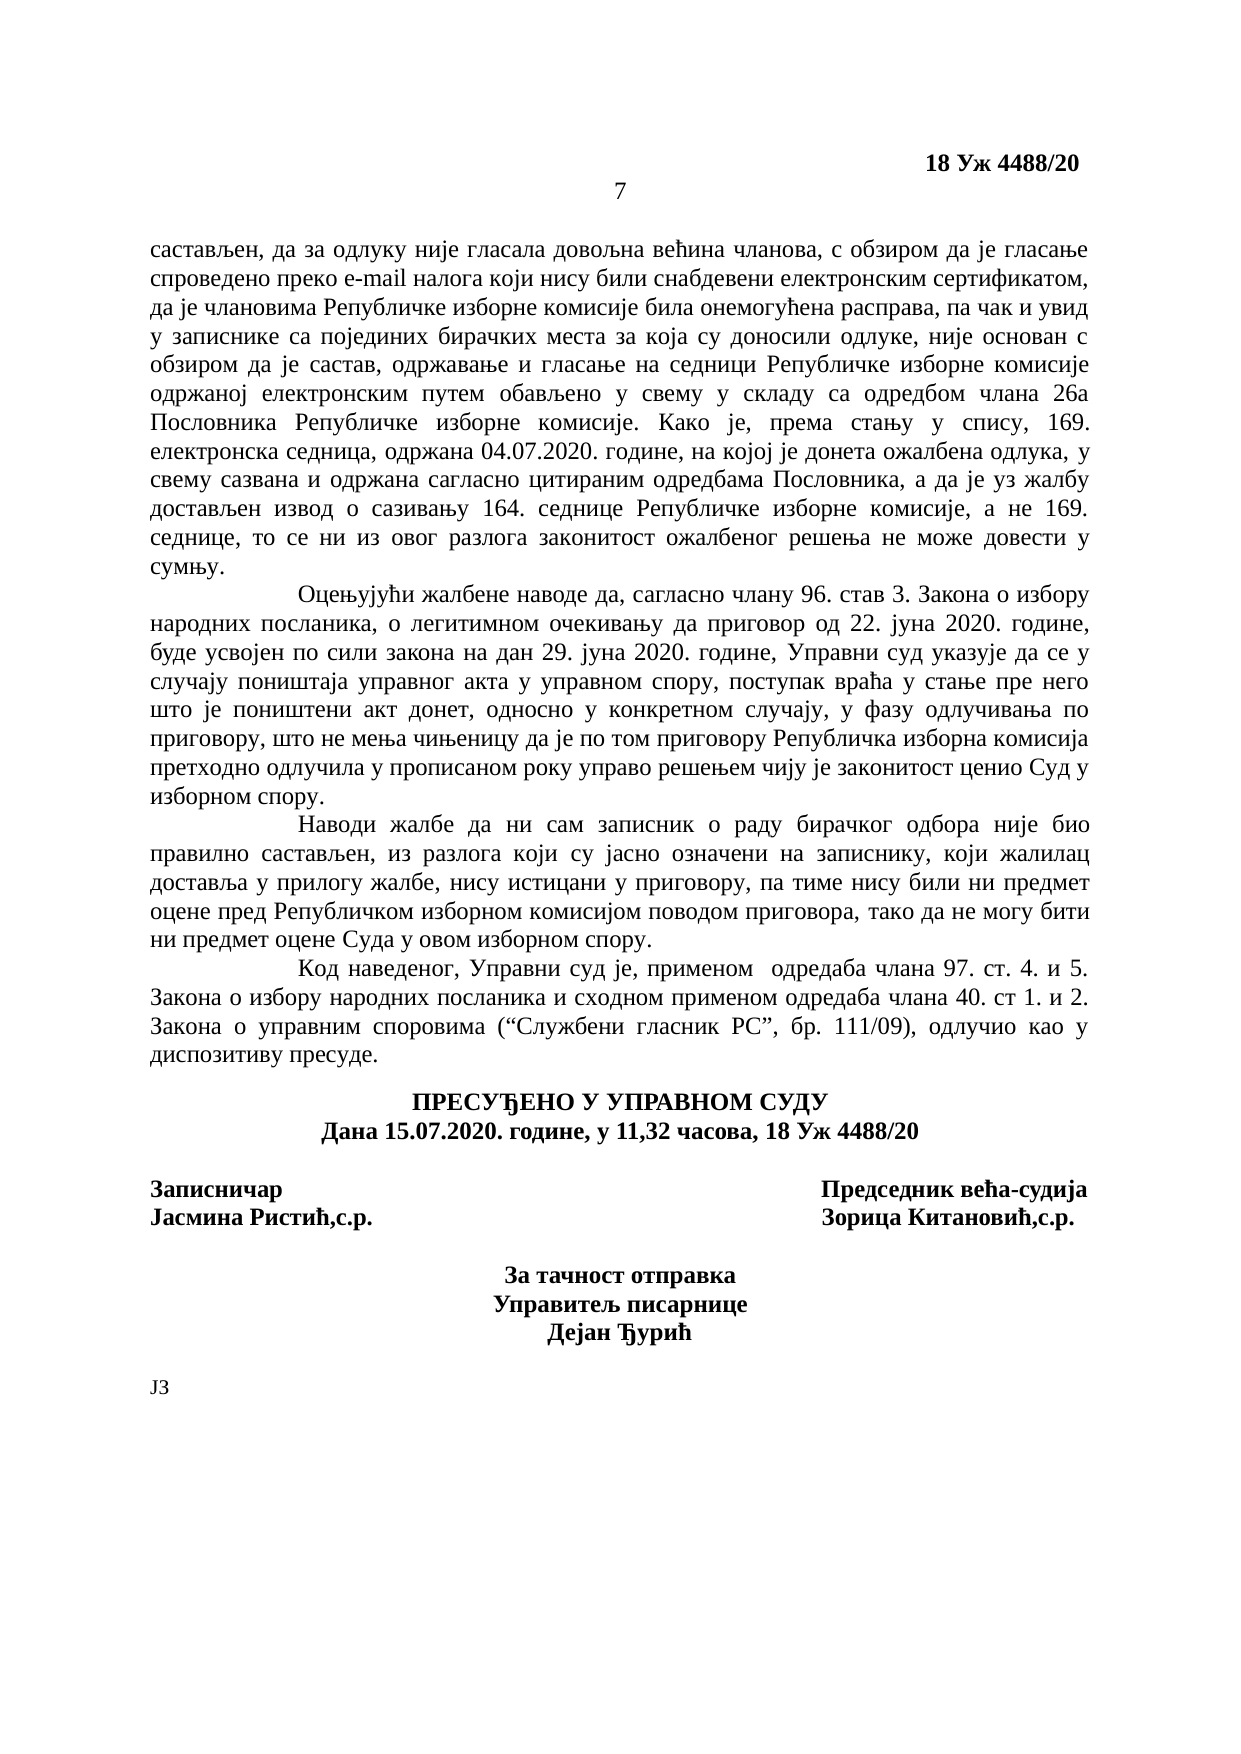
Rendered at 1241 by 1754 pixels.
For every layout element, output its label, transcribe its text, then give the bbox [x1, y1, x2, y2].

text Оцењујући жалбене наводе да, сагласно члану 96. став 3. Закона о избору народних посланика, о легитимном очекивању да приговор од 22. јуна 2020. године, буде усвојен по сили закона на дан 29. јуна 2020. године, Управни суд указује да се у случају поништаја управног акта у управном спору, поступак враћа у стање пре него што је поништени акт донет, односно у конкретном случају, у фазу одлучивања по приговору, што не мења чињеницу да је по том приговору Републичка изборна комисија претходно одлучила у прописаном року управо решењем чију је законитост ценио Суд у изборном спору. [150, 579, 1090, 809]
text За тачност отправка [150, 1260, 1090, 1289]
text Дана 15.07.2020. године, у 11,32 часова, 18 Уж 4488/20 [150, 1116, 1090, 1145]
text Дејан Ђурић [150, 1317, 1089, 1346]
text састављен, да за одлуку није гласала довољна већина чланова, с обзиром да је гласање спроведено преко e-mail налога који нису били снабдевени електронским сертификатом, да је члановима Републичке изборне комисије била онемогућена расправа, па чак и увид у записнике са појединих бирачких места за која су доносили одлуке, није основан с обзиром да је састав, одржавање и гласање на седници Републичке изборне комисије одржаној електронским путем обављено у свему у складу са одредбом члана 26а Пословника Републичке изборне комисије. Како је, према стању у спису, 169. електронска седница, одржана 04.07.2020. године, на којој је донета ожалбена одлука, у свему сазвана и одржана сагласно цитираним одредбама Пословника, а да је уз жалбу достављен извод о сазивању 164. седнице Републичке изборне комисије, а не 169. седнице, то се ни из овог разлога законитост ожалбеног решења не може довести у сумњу. [150, 234, 1090, 579]
text Наводи жалбе да ни сам записник о раду бирачког одбора није био правилно састављен, из разлога који су јасно означени на записнику, који жалилац доставља у прилогу жалбе, нису истицани у приговору, па тиме нису били ни предмет оцене пред Републичком изборном комисијом поводом приговора, тако да не могу бити ни предмет оцене Суда у овом изборном спору. [150, 809, 1090, 953]
text Код наведеног, Управни суд је, применом одредаба члана 97. ст. 4. и 5. Закона о избору народних посланика и сходном применом одредаба члана 40. ст 1. и 2. Закона о управним споровима (“Службени гласник РС”, бр. 111/09), одлучио као у диспозитиву пресуде. [150, 953, 1090, 1068]
text Јасмина Ристић,с.р. Зорица Китановић,с.р. [150, 1202, 1090, 1231]
text Записничар Председник већа-судија [150, 1174, 1090, 1202]
text Управитељ писарнице [150, 1289, 1090, 1317]
text ПРЕСУЂЕНО У УПРАВНОМ СУДУ [150, 1087, 1090, 1116]
text ЈЗ [150, 1375, 1089, 1399]
